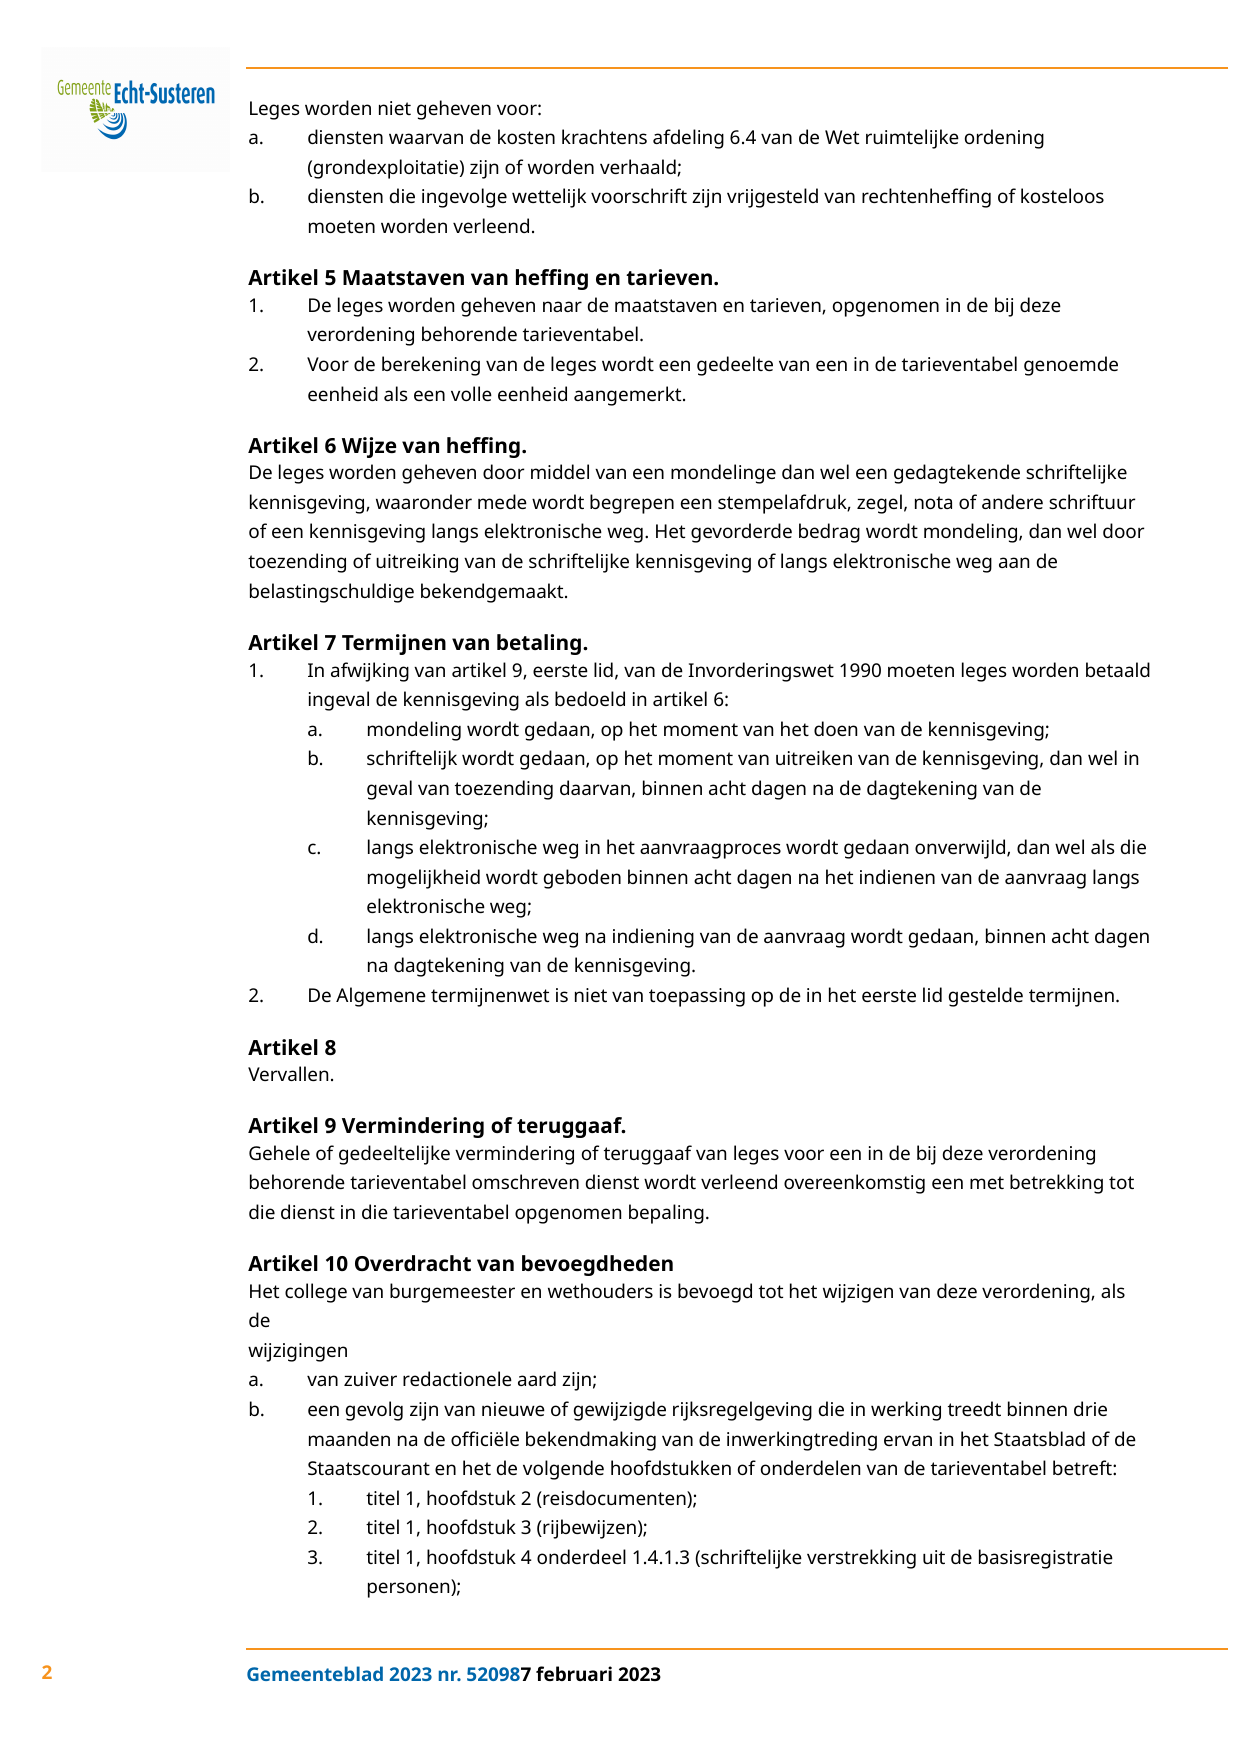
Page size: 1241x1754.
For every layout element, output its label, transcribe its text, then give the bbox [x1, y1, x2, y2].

text Artikel 10 Overdracht van bevoegdheden [248, 1249, 1152, 1278]
list een gevolg zijn van nieuwe of gewijzigde rijksregelgeving die in werking treedt binnen drie maanden na de officiële bekendmaking van de inwerkingtreding ervan in het Staatsblad of de Staatscourant en het de volgende hoofdstukken of onderdelen van de tarieventabel betreft: [248, 1396, 1152, 1481]
list langs elektronische weg in het aanvraagproces wordt gedaan onverwijld, dan wel als die mogelijkheid wordt geboden binnen acht dagen na het indienen van de aanvraag langs elektronische weg; [307, 834, 1152, 919]
list titel 1, hoofdstuk 3 (rijbewijzen); [307, 1514, 1152, 1540]
list schriftelijk wordt gedaan, op het moment van uitreiken van de kennisgeving, dan wel in geval van toezending daarvan, binnen acht dagen na de dagtekening van de kennisgeving; [307, 746, 1152, 830]
text Artikel 5 Maatstaven van heffing en tarieven. [248, 263, 1152, 292]
list Voor de berekening van de leges wordt een gedeelte van een in de tarieventabel genoemde eenheid als een volle eenheid aangemerkt. [248, 351, 1152, 406]
list In afwijking van artikel 9, eerste lid, van de Invorderingswet 1990 moeten leges worden betaald ingeval de kennisgeving als bedoeld in artikel 6: [248, 657, 1152, 712]
list titel 1, hoofdstuk 4 onderdeel 1.4.1.3 (schriftelijke verstrekking uit de basisregistratie personen); [307, 1544, 1152, 1599]
text Artikel 9 Vermindering of teruggaaf. [248, 1111, 1152, 1140]
text wijzigingen [248, 1337, 1152, 1363]
text Artikel 8 [248, 1033, 1152, 1061]
list diensten waarvan de kosten krachtens afdeling 6.4 van de Wet ruimtelijke ordening (grondexploitatie) zijn of worden verhaald; [248, 124, 1152, 180]
list van zuiver redactionele aard zijn; [248, 1367, 1152, 1392]
text Gehele of gedeeltelijke vermindering of teruggaaf van leges voor een in de bij deze verordening behorende tarieventabel omschreven dienst wordt verleend overeenkomstig een met betrekking tot die dienst in die tarieventabel opgenomen bepaling. [248, 1140, 1152, 1225]
list diensten die ingevolge wettelijk voorschrift zijn vrijgesteld van rechtenheffing of kosteloos moeten worden verleend. [248, 183, 1152, 239]
text Artikel 7 Termijnen van betaling. [248, 628, 1152, 657]
list De leges worden geheven naar de maatstaven en tarieven, opgenomen in de bij deze verordening behorende tarieventabel. [248, 292, 1152, 347]
text Vervallen. [248, 1061, 1152, 1087]
picture [41, 47, 231, 172]
text De leges worden geheven door middel van een mondelinge dan wel een gedagtekende schriftelijke kennisgeving, waaronder mede wordt begrepen een stempelafdruk, zegel, nota of andere schriftuur of een kennisgeving langs elektronische weg. Het gevorderde bedrag wordt mondeling, dan wel door toezending of uitreiking van de schriftelijke kennisgeving of langs elektronische weg aan de belastingschuldige bekendgemaakt. [248, 459, 1152, 604]
list mondeling wordt gedaan, op het moment van het doen van de kennisgeving; [307, 716, 1152, 742]
text Het college van burgemeester en wethouders is bevoegd tot het wijzigen van deze verordening, als de [248, 1278, 1152, 1333]
list De Algemene termijnenwet is niet van toepassing op de in het eerste lid gestelde termijnen. [248, 982, 1152, 1008]
text Leges worden niet geheven voor: [248, 95, 1152, 121]
text Artikel 6 Wijze van heffing. [248, 431, 1152, 459]
list langs elektronische weg na indiening van de aanvraag wordt gedaan, binnen acht dagen na dagtekening van de kennisgeving. [307, 923, 1152, 978]
list titel 1, hoofdstuk 2 (reisdocumenten); [307, 1485, 1152, 1511]
